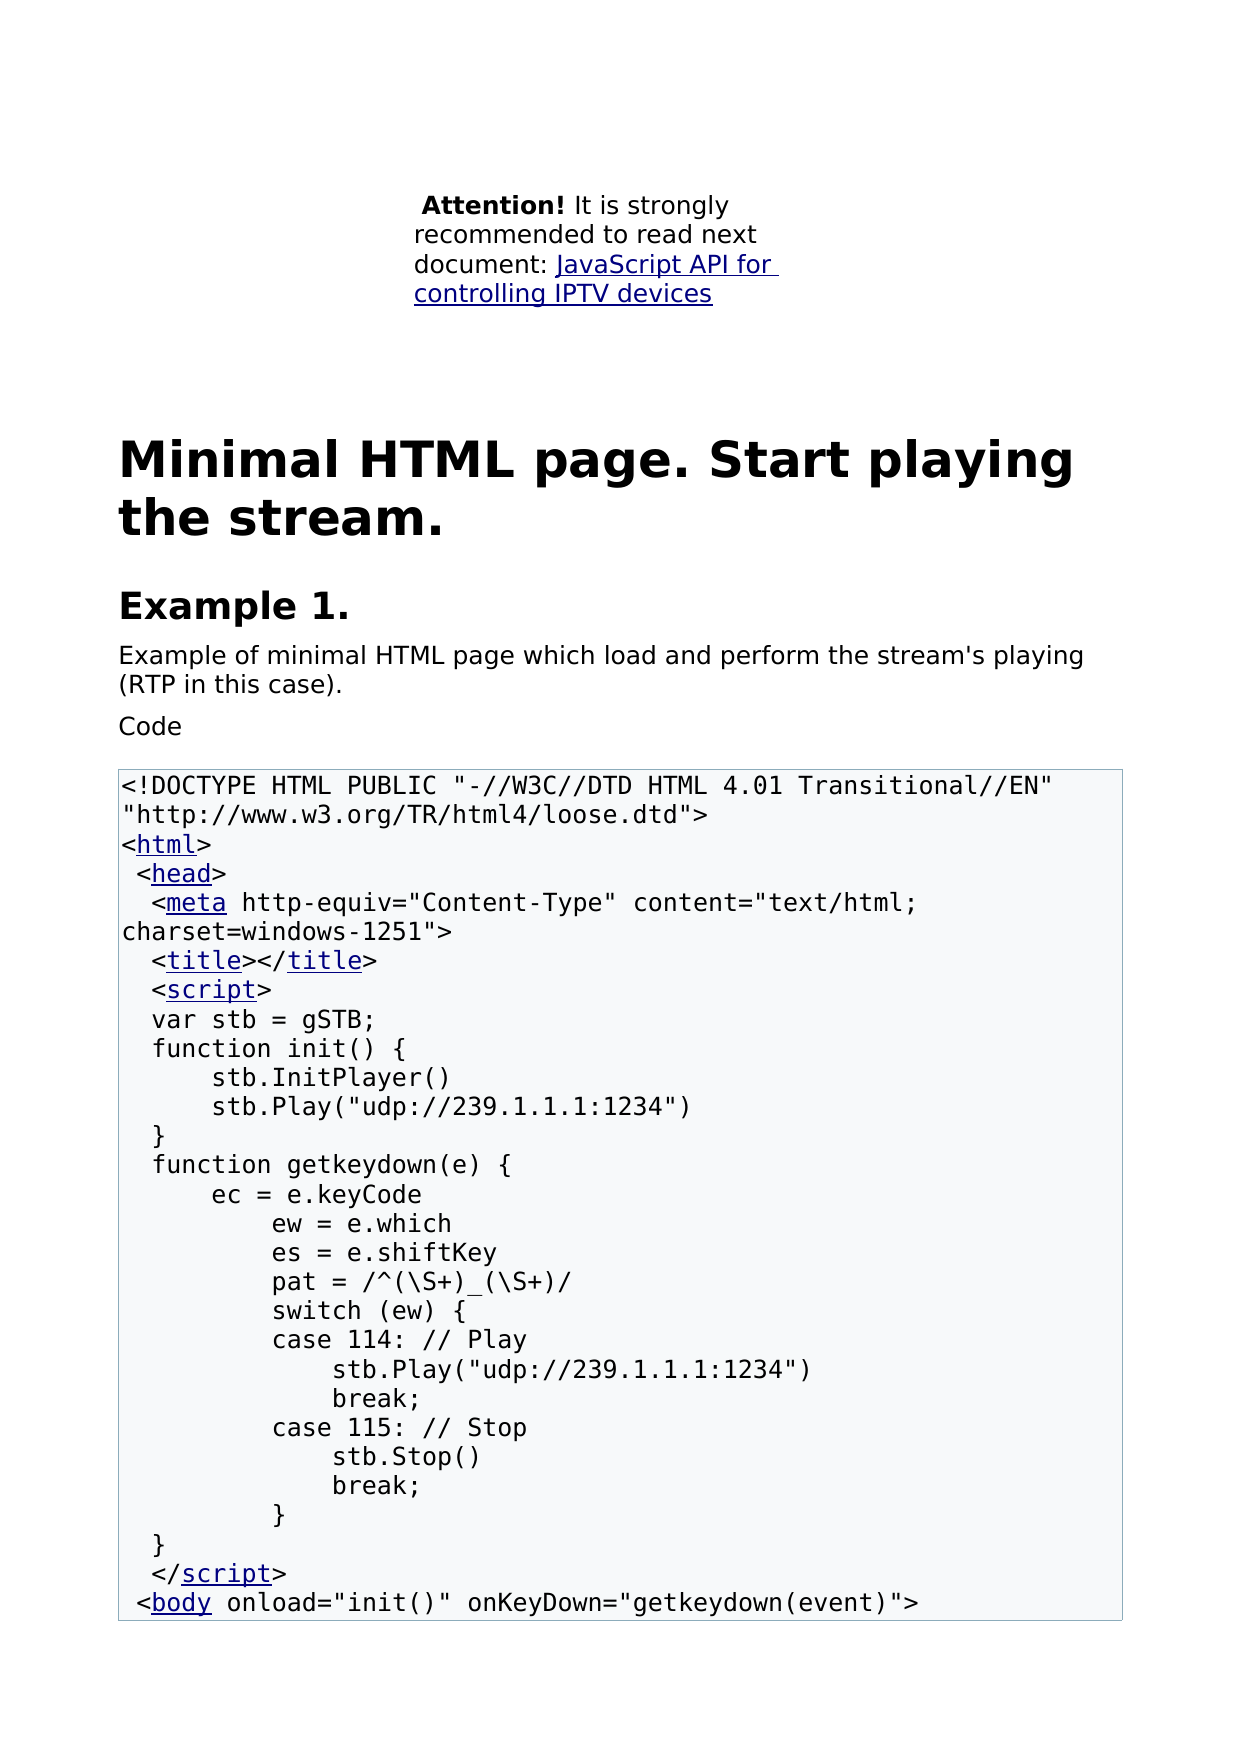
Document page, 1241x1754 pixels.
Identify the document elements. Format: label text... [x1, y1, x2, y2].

subtitle Example 1. [118, 585, 1122, 629]
table_header Attention! It is strongly recommended to read next document: JavaScript API for controlling IPTV devices [378, 127, 862, 344]
text Example of minimal HTML page which load and perform the stream's playing (RTP in this case). [118, 641, 1122, 699]
subtitle Minimal HTML page. Start playing the stream. [118, 431, 1122, 547]
table_header <!DOCTYPE HTML PUBLIC "-//W3C//DTD HTML 4.01 Transitional//EN" "http://www.w3.org/TR/html4/loose.dtd"> <html> <head> <meta http-equiv="Content-Type" content="text/html; charset=windows-1251"> <title></title> <script> var stb = gSTB; function init() { stb.InitPlayer() stb.Play("udp://239.1.1.1:1234") } function getkeydown(e) { ec = e.keyCode ew = e.which es = e.shiftKey pat = /^(\S+)_(\S+)/ switch (ew) { case 114: // Play stb.Play("udp://239.1.1.1:1234") break; case 115: // Stop stb.Stop() break; } } </script> <body onload="init()" onKeyDown="getkeydown(event)"> [119, 770, 1122, 1620]
text Code [118, 712, 1122, 741]
